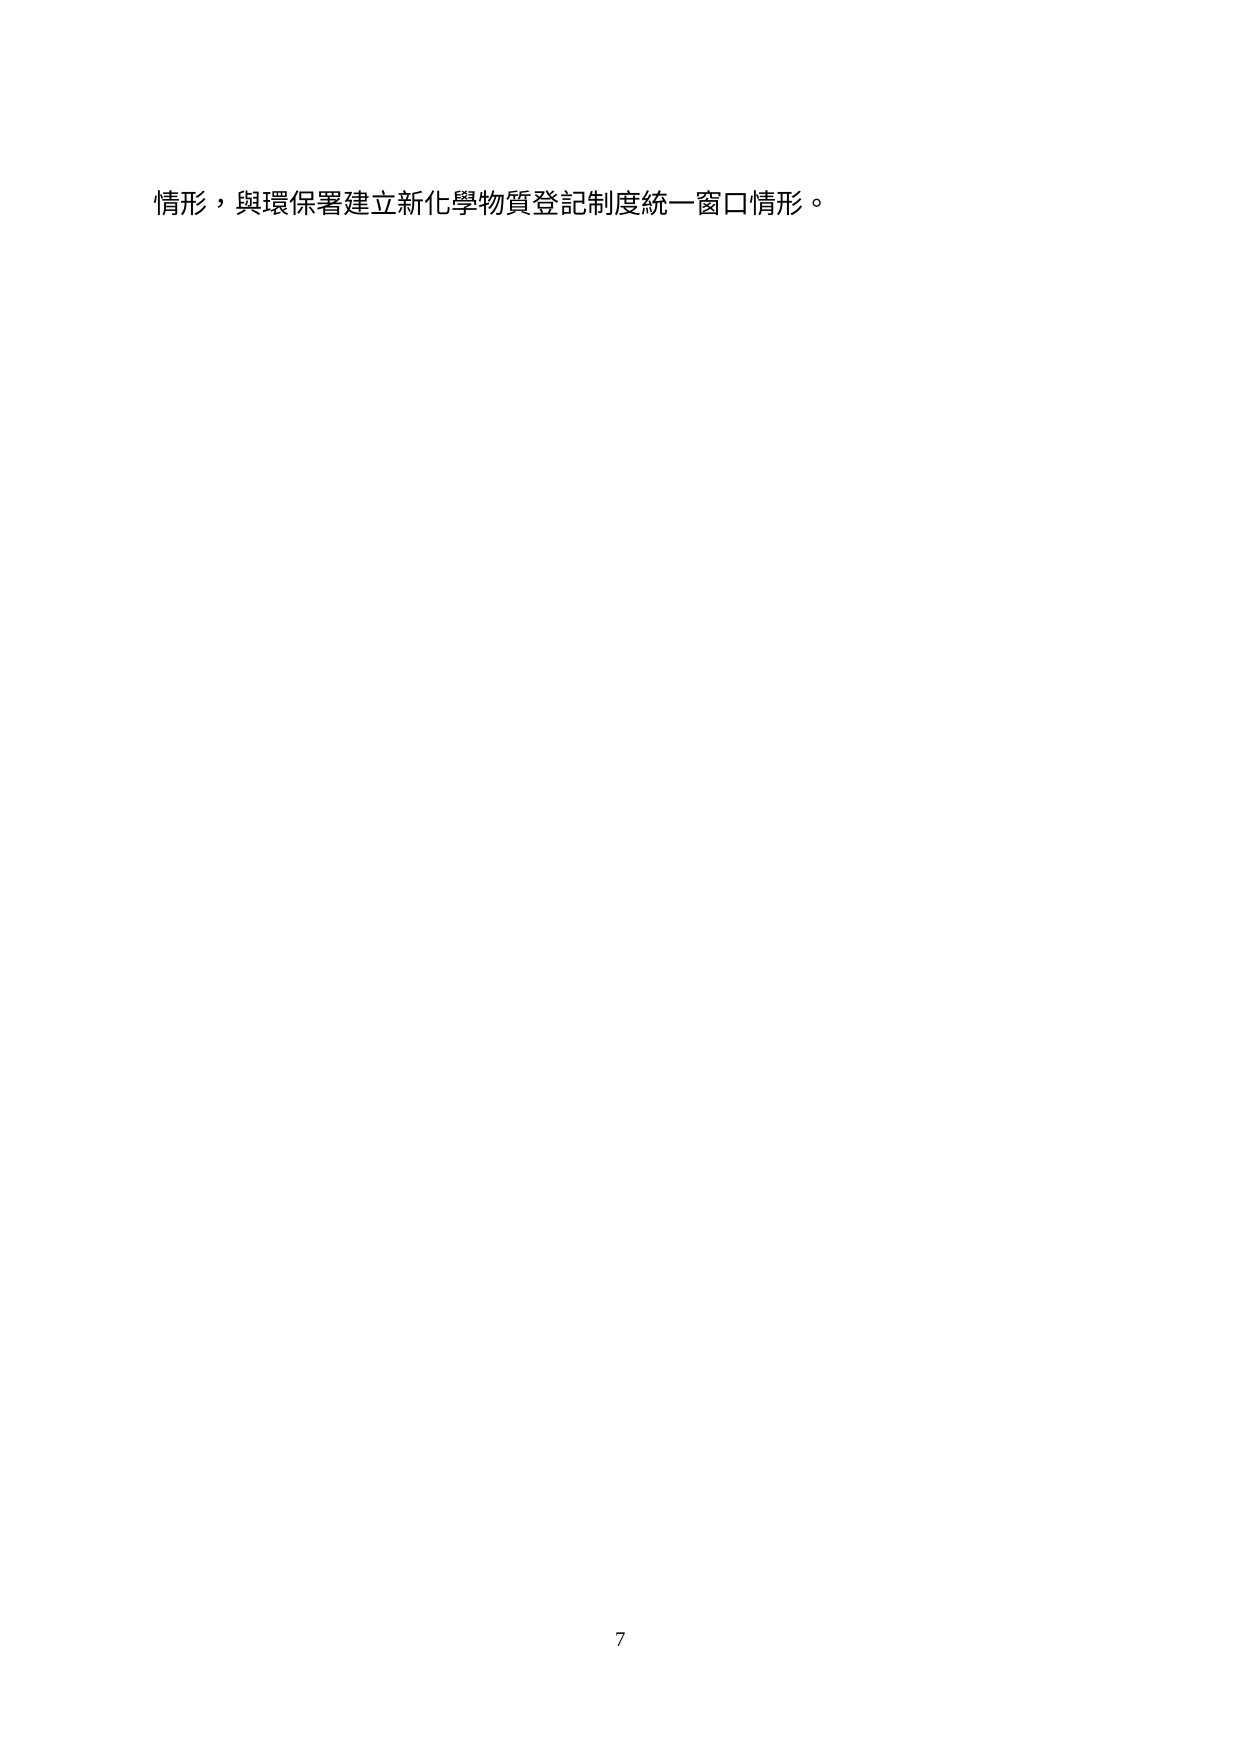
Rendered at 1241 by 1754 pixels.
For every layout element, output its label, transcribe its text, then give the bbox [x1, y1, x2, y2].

text 情形，與環保署建立新化學物質登記制度統一窗口情形。 [153, 164, 1087, 239]
